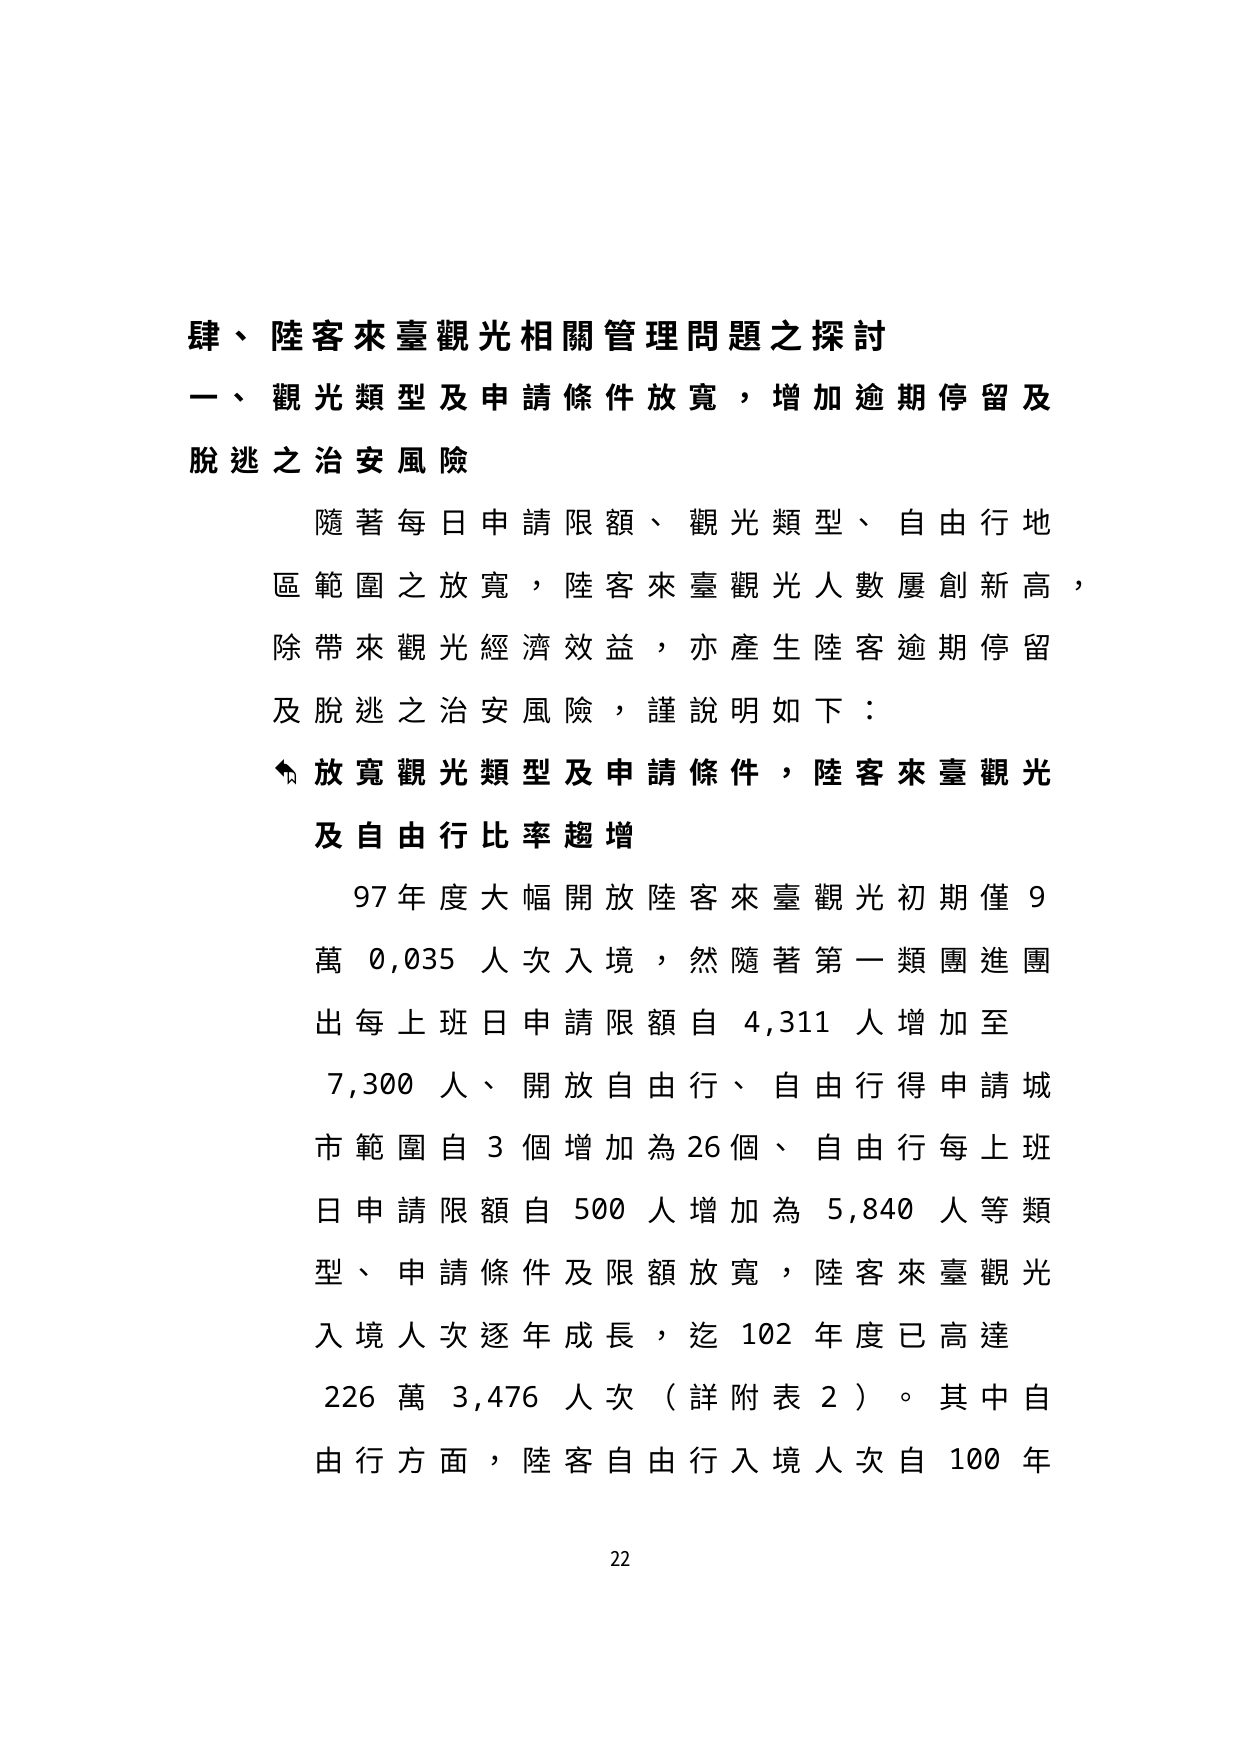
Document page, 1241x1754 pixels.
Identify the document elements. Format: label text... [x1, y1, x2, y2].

text 隨著每日申請限額、觀光類型、自由行地區範圍之放寬，陸客來臺觀光人數屢創新高，除帶來觀光經濟效益，亦產生陸客逾期停留及脫逃之治安風險，謹說明如下： [242, 479, 1058, 729]
text 肆、陸客來臺觀光相關管理問題之探討 [183, 292, 1058, 354]
text 放寬觀光類型及申請條件，陸客來臺觀光及自由行比率趨增 [242, 729, 1058, 854]
text 一、觀光類型及申請條件放寬，增加逾期停留及脫逃之治安風險 [183, 354, 1058, 479]
text 97年度大幅開放陸客來臺觀光初期僅9萬0,035人次入境，然隨著第一類團進團出每上班日申請限額自4,311人增加至7,300人、開放自由行、自由行得申請城市範圍自3個增加為26個、自由行每上班日申請限額自500人增加為5,840人等類型、申請條件及限額放寬，陸客來臺觀光入境人次逐年成長，迄102年度已高達226萬3,476人次（詳附表2）。其中自由行方面，陸客自由行入境人次自100年 [271, 854, 1058, 1479]
